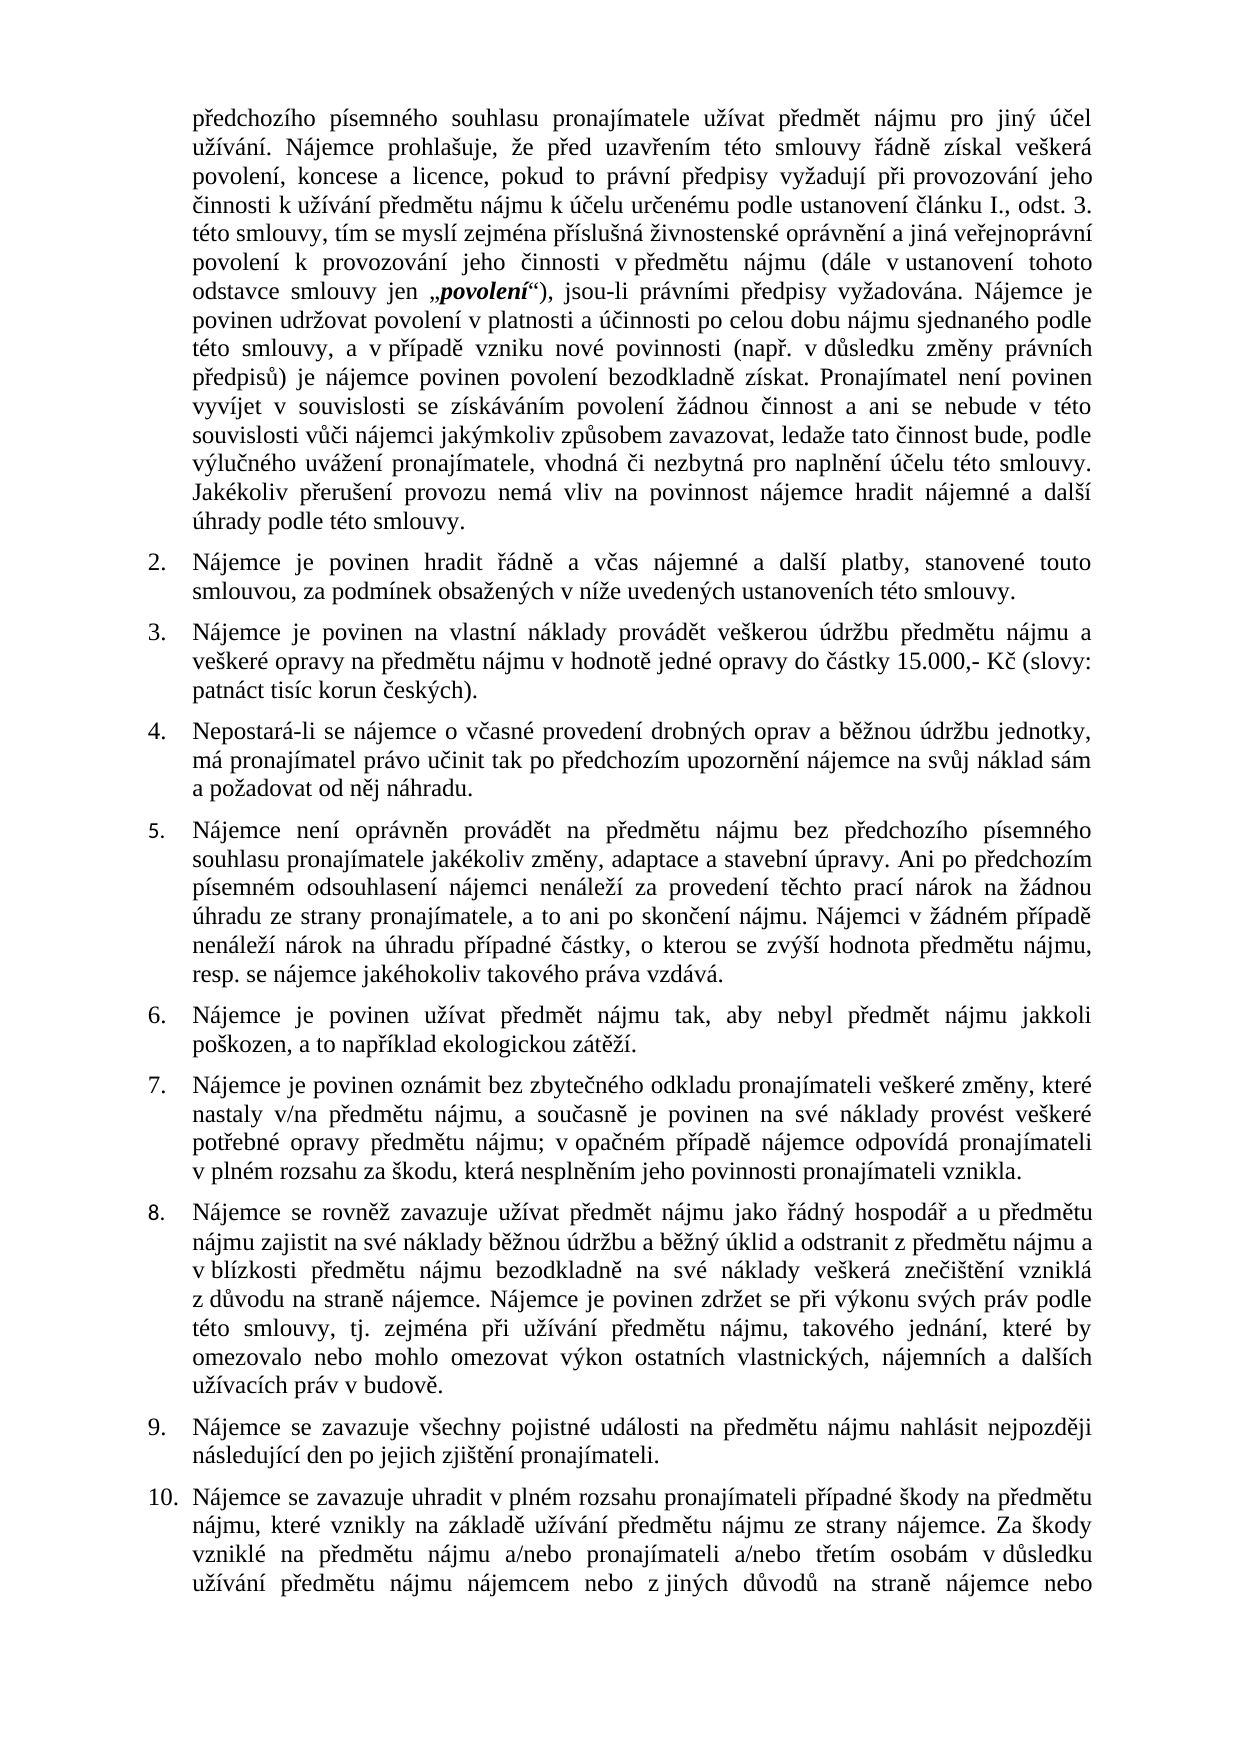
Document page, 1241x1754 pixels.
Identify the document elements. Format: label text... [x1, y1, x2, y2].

list předchozího písemného souhlasu pronajímatele užívat předmět nájmu pro jiný účel užívání. Nájemce prohlašuje, že před uzavřením této smlouvy řádně získal veškerá povolení, koncese a licence, pokud to právní předpisy vyžadují při provozování jeho činnosti k užívání předmětu nájmu k účelu určenému podle ustanovení článku I., odst. 3. této smlouvy, tím se myslí zejména příslušná živnostenské oprávnění a jiná veřejnoprávní povolení k provozování jeho činnosti v předmětu nájmu (dále v ustanovení tohoto odstavce smlouvy jen „povolení“), jsou-li právními předpisy vyžadována. Nájemce je povinen udržovat povolení v platnosti a účinnosti po celou dobu nájmu sjednaného podle této smlouvy, a v případě vzniku nové povinnosti (např. v důsledku změny právních předpisů) je nájemce povinen povolení bezodkladně získat. Pronajímatel není povinen vyvíjet v souvislosti se získáváním povolení žádnou činnost a ani se nebude v této souvislosti vůči nájemci jakýmkoliv způsobem zavazovat, ledaže tato činnost bude, podle výlučného uvážení pronajímatele, vhodná či nezbytná pro naplnění účelu této smlouvy. Jakékoliv přerušení provozu nemá vliv na povinnost nájemce hradit nájemné a další úhrady podle této smlouvy. [148, 103, 1093, 535]
list Nájemce se zavazuje všechny pojistné události na předmětu nájmu nahlásit nejpozději následující den po jejich zjištění pronajímateli. [148, 1412, 1093, 1469]
list Nájemce je povinen užívat předmět nájmu tak, aby nebyl předmět nájmu jakkoli poškozen, a to například ekologickou zátěží. [148, 1000, 1093, 1057]
list Nájemce se zavazuje uhradit v plném rozsahu pronajímateli případné škody na předmětu nájmu, které vznikly na základě užívání předmětu nájmu ze strany nájemce. Za škody vzniklé na předmětu nájmu a/nebo pronajímateli a/nebo třetím osobám v důsledku užívání předmětu nájmu nájemcem nebo z jiných důvodů na straně nájemce nebo [148, 1482, 1093, 1597]
list Nájemce se rovněž zavazuje užívat předmět nájmu jako řádný hospodář a u předmětu nájmu zajistit na své náklady běžnou údržbu a běžný úklid a odstranit z předmětu nájmu a v blízkosti předmětu nájmu bezodkladně na své náklady veškerá znečištění vzniklá z důvodu na straně nájemce. Nájemce je povinen zdržet se při výkonu svých práv podle této smlouvy, tj. zejména při užívání předmětu nájmu, takového jednání, které by omezovalo nebo mohlo omezovat výkon ostatních vlastnických, nájemních a dalších užívacích práv v budově. [148, 1197, 1093, 1399]
list Nájemce je povinen hradit řádně a včas nájemné a další platby, stanovené touto smlouvou, za podmínek obsažených v níže uvedených ustanoveních této smlouvy. [148, 547, 1093, 605]
list Nájemce není oprávněn provádět na předmětu nájmu bez předchozího písemného souhlasu pronajímatele jakékoliv změny, adaptace a stavební úpravy. Ani po předchozím písemném odsouhlasení nájemci nenáleží za provedení těchto prací nárok na žádnou úhradu ze strany pronajímatele, a to ani po skončení nájmu. Nájemci v žádném případě nenáleží nárok na úhradu případné částky, o kterou se zvýší hodnota předmětu nájmu, resp. se nájemce jakéhokoliv takového práva vzdává. [148, 815, 1093, 987]
list Nájemce je povinen na vlastní náklady provádět veškerou údržbu předmětu nájmu a veškeré opravy na předmětu nájmu v hodnotě jedné opravy do částky 15.000,- Kč (slovy: patnáct tisíc korun českých). [148, 617, 1093, 703]
list Nepostará-li se nájemce o včasné provedení drobných oprav a běžnou údržbu jednotky, má pronajímatel právo učinit tak po předchozím upozornění nájemce na svůj náklad sám a požadovat od něj náhradu. [148, 716, 1093, 802]
list Nájemce je povinen oznámit bez zbytečného odkladu pronajímateli veškeré změny, které nastaly v/na předmětu nájmu, a současně je povinen na své náklady provést veškeré potřebné opravy předmětu nájmu; v opačném případě nájemce odpovídá pronajímateli v plném rozsahu za škodu, která nesplněním jeho povinnosti pronajímateli vznikla. [148, 1070, 1093, 1185]
